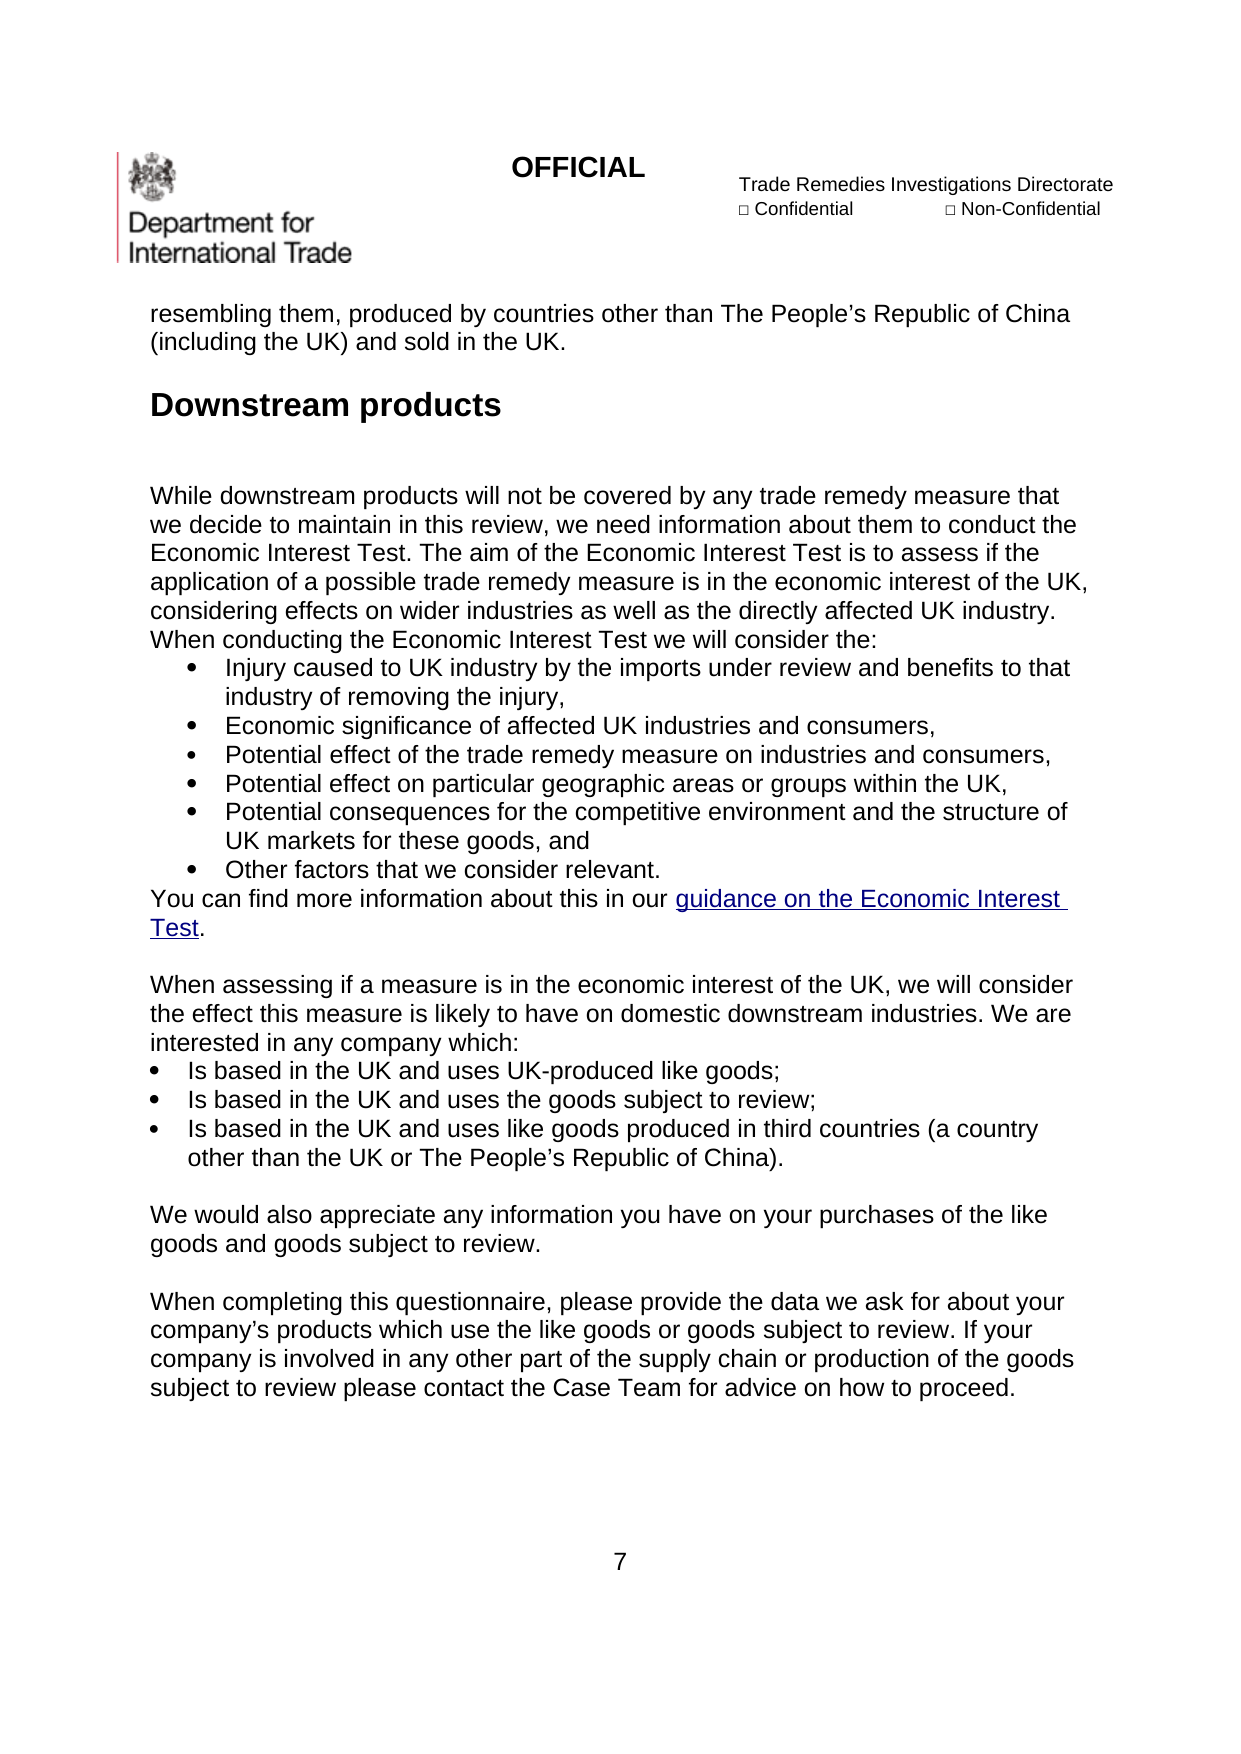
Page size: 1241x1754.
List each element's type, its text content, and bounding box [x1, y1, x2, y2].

list Potential effect on particular geographic areas or groups within the UK, [187, 768, 1090, 797]
list Is based in the UK and uses the goods subject to review; [150, 1085, 1090, 1114]
text When assessing if a measure is in the economic interest of the UK, we will consider the effect this measure is likely to have on domestic downstream industries. We are interested in any company which: [150, 970, 1090, 1056]
subtitle Downstream products [150, 385, 1090, 423]
list Is based in the UK and uses like goods produced in third countries (a country other than the UK or The People’s Republic of China). [150, 1114, 1090, 1172]
text When completing this questionnaire, please provide the data we ask for about your company’s products which use the like goods or goods subject to review. If your company is involved in any other part of the supply chain or production of the goods subject to review please contact the Case Team for advice on how to proceed. [150, 1287, 1090, 1402]
list Is based in the UK and uses UK-produced like goods; [150, 1056, 1090, 1085]
list Potential consequences for the competitive environment and the structure of UK markets for these goods, and [187, 797, 1090, 855]
text resembling them, produced by countries other than The People’s Republic of China (including the UK) and sold in the UK. [150, 299, 1090, 356]
list Potential effect of the trade remedy measure on industries and consumers, [187, 740, 1090, 768]
list Injury caused to UK industry by the imports under review and benefits to that industry of removing the injury, [187, 653, 1090, 711]
text While downstream products will not be covered by any trade remedy measure that we decide to maintain in this review, we need information about them to conduct the Economic Interest Test. The aim of the Economic Interest Test is to assess if the application of a possible trade remedy measure is in the economic interest of the UK, considering effects on wider industries as well as the directly affected UK industry. When conducting the Economic Interest Test we will consider the: [150, 481, 1090, 653]
text You can find more information about this in our guidance on the Economic Interest Test. [150, 884, 1090, 941]
list Other factors that we consider relevant. [187, 855, 1090, 884]
list Economic significance of affected UK industries and consumers, [187, 711, 1090, 740]
text We would also appreciate any information you have on your purchases of the like goods and goods subject to review. [150, 1200, 1090, 1258]
